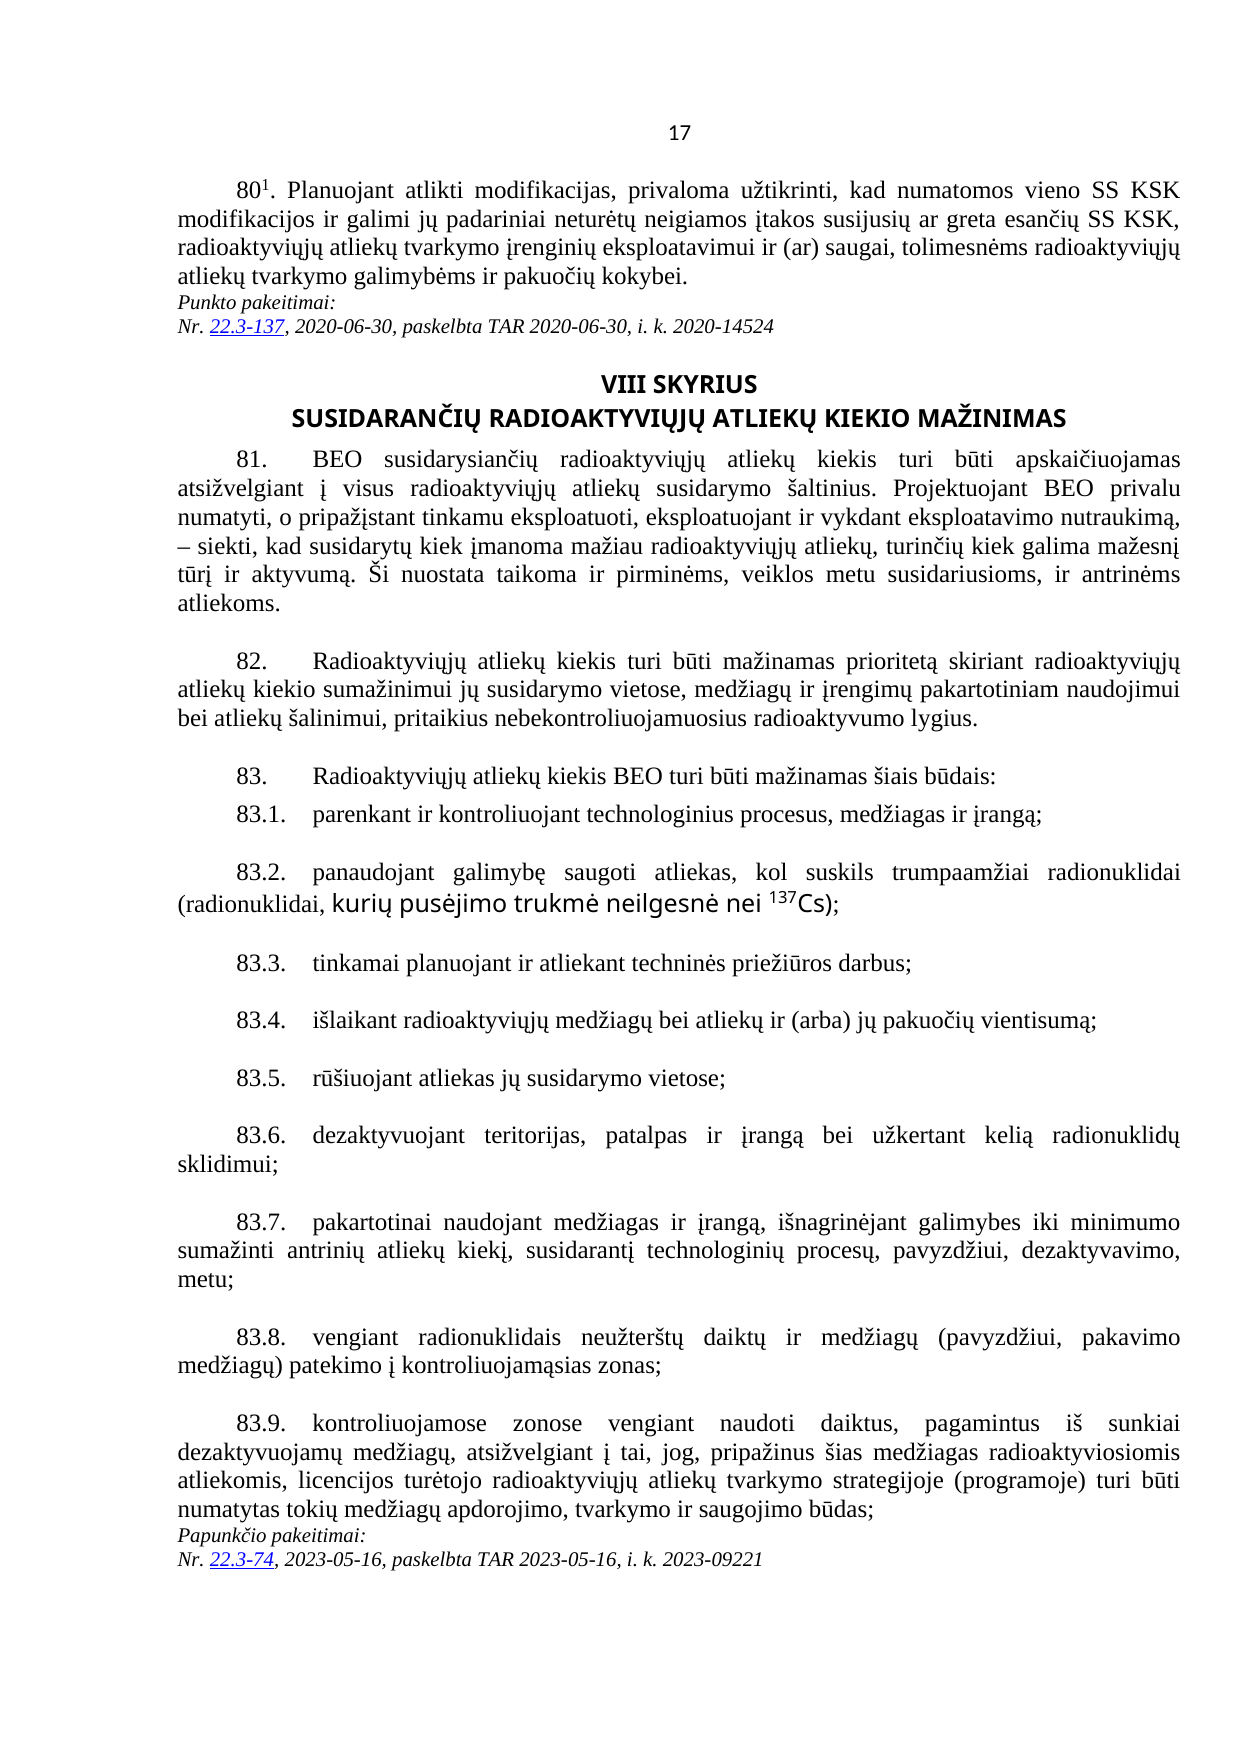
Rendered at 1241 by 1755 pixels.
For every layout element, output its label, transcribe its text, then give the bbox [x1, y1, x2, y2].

text Papunkčio pakeitimai: [177, 1523, 1181, 1547]
text 83.1. parenkant ir kontroliuojant technologinius procesus, medžiagas ir įrangą; [177, 799, 1181, 828]
text 82. Radioaktyviųjų atliekų kiekis turi būti mažinamas prioritetą skiriant radioaktyviųjų atliekų kiekio sumažinimui jų susidarymo vietose, medžiagų ir įrengimų pakartotiniam naudojimui bei atliekų šalinimui, pritaikius nebekontroliuojamuosius radioaktyvumo lygius. [177, 646, 1181, 732]
text 83.6. dezaktyvuojant teritorijas, patalpas ir įrangą bei užkertant kelią radionuklidų sklidimui; [177, 1121, 1181, 1178]
text 83.9. kontroliuojamose zonose vengiant naudoti daiktus, pagamintus iš sunkiai dezaktyvuojamų medžiagų, atsižvelgiant į tai, jog, pripažinus šias medžiagas radioaktyviosiomis atliekomis, licencijos turėtojo radioaktyviųjų atliekų tvarkymo strategijoje (programoje) turi būti numatytas tokių medžiagų apdorojimo, tvarkymo ir saugojimo būdas; [177, 1408, 1181, 1523]
text Punkto pakeitimai: [177, 290, 1181, 314]
text 83.4. išlaikant radioaktyviųjų medžiagų bei atliekų ir (arba) jų pakuočių vientisumą; [177, 1006, 1181, 1034]
text VIII SKyrius [177, 367, 1181, 401]
text 81. BEO susidarysiančių radioaktyviųjų atliekų kiekis turi būti apskaičiuojamas atsižvelgiant į visus radioaktyviųjų atliekų susidarymo šaltinius. Projektuojant BEO privalu numatyti, o pripažįstant tinkamu eksploatuoti, eksploatuojant ir vykdant eksploatavimo nutraukimą, – siekti, kad susidarytų kiek įmanoma mažiau radioaktyviųjų atliekų, turinčių kiek galima mažesnį tūrį ir aktyvumą. Ši nuostata taikoma ir pirminėms, veiklos metu susidariusioms, ir antrinėms atliekoms. [177, 444, 1181, 617]
text 83.2. panaudojant galimybę saugoti atliekas, kol suskils trumpaamžiai radionuklidai (radionuklidai, kurių pusėjimo trukmė neilgesnė nei 137Cs); [177, 857, 1181, 919]
text 83.8. vengiant radionuklidais neužterštų daiktų ir medžiagų (pavyzdžiui, pakavimo medžiagų) patekimo į kontroliuojamąsias zonas; [177, 1322, 1181, 1379]
text 83.5. rūšiuojant atliekas jų susidarymo vietose; [177, 1063, 1181, 1092]
text SUSIDARANČIŲ RADIOAKTYVIŲJŲ ATLIEKŲ KIEKIO MAŽINIMAS [177, 401, 1181, 435]
text 83.7. pakartotinai naudojant medžiagas ir įrangą, išnagrinėjant galimybes iki minimumo sumažinti antrinių atliekų kiekį, susidarantį technologinių procesų, pavyzdžiui, dezaktyvavimo, metu; [177, 1207, 1181, 1293]
text 83.3. tinkamai planuojant ir atliekant techninės priežiūros darbus; [177, 948, 1181, 977]
text Nr. 22.3-74, 2023-05-16, paskelbta TAR 2023-05-16, i. k. 2023-09221 [177, 1547, 1181, 1571]
text 801. Planuojant atlikti modifikacijas, privaloma užtikrinti, kad numatomos vieno SS KSK modifikacijos ir galimi jų padariniai neturėtų neigiamos įtakos susijusių ar greta esančių SS KSK, radioaktyviųjų atliekų tvarkymo įrenginių eksploatavimui ir (ar) saugai, tolimesnėms radioaktyviųjų atliekų tvarkymo galimybėms ir pakuočių kokybei. [177, 175, 1181, 290]
text Nr. 22.3-137, 2020-06-30, paskelbta TAR 2020-06-30, i. k. 2020-14524 [177, 314, 1181, 338]
text 83. Radioaktyviųjų atliekų kiekis BEO turi būti mažinamas šiais būdais: [177, 761, 1181, 789]
